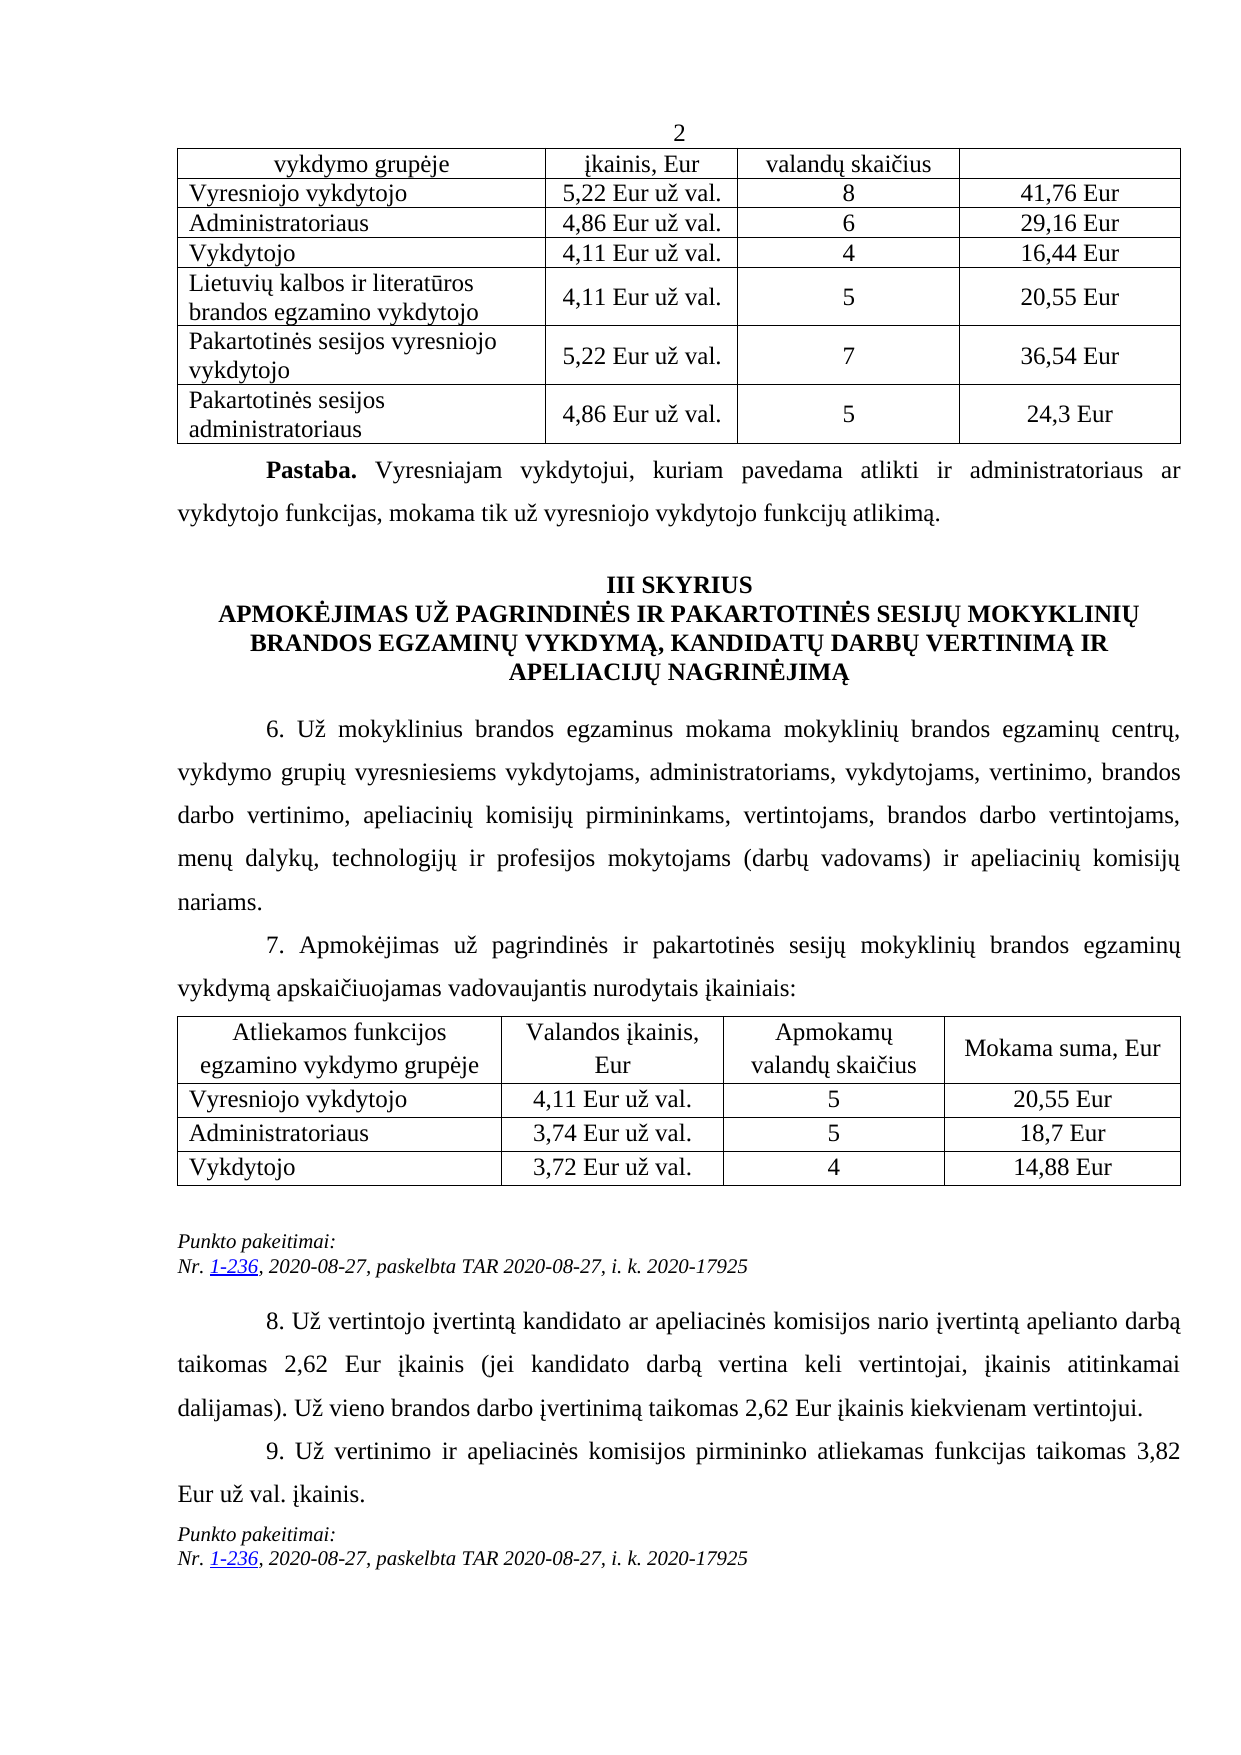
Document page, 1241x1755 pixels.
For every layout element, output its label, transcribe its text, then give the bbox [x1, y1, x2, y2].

text III SKYRIUS [177, 570, 1181, 599]
table_cell 5 [738, 268, 959, 325]
table_cell 20,55 Eur [960, 268, 1180, 325]
table_cell 3,74 Eur už val. [502, 1118, 723, 1151]
table_cell 4 [724, 1152, 944, 1185]
table_cell 5,22 Eur už val. [546, 179, 737, 207]
table_cell Administratoriaus [178, 1118, 501, 1151]
table_cell 5 [724, 1084, 944, 1117]
table_cell Vyresniojo vykdytojo [178, 179, 545, 207]
table_cell Pakartotinės sesijos administratoriaus [178, 385, 545, 442]
text APMOKĖJIMAS UŽ PAGRINDINĖS IR PAKARTOTINĖS SESIJŲ MOKYKLINIŲ BRANDOS EGZAMINŲ VYKDYMĄ, KANDIDATŲ DARBŲ VERTINIMĄ IR APELIACIJŲ NAGRINĖJIMĄ [177, 599, 1181, 685]
table_header įkainis, Eur [546, 149, 737, 177]
table_cell 41,76 Eur [960, 179, 1180, 207]
table_cell 4,86 Eur už val. [546, 208, 737, 237]
table_header valandų skaičius [738, 149, 959, 177]
table_cell 24,3 Eur [960, 385, 1180, 442]
table_cell Vykdytojo [178, 238, 545, 267]
table_cell 4,11 Eur už val. [546, 238, 737, 267]
table_cell 20,55 Eur [945, 1084, 1180, 1117]
table_cell 5 [724, 1118, 944, 1151]
table_cell 6 [738, 208, 959, 237]
text Pastaba. Vyresniajam vykdytojui, kuriam pavedama atlikti ir administratoriaus ar vykdytojo funkcijas, mokama tik už vyresniojo vykdytojo funkcijų atlikimą. [177, 455, 1181, 527]
table_header Atliekamos funkcijos egzamino vykdymo grupėje [178, 1017, 501, 1083]
table_cell 4,86 Eur už val. [546, 385, 737, 442]
table_cell 18,7 Eur [945, 1118, 1180, 1151]
table_cell 7 [738, 326, 959, 384]
table_cell 3,72 Eur už val. [502, 1152, 723, 1185]
text Punkto pakeitimai: [177, 1229, 1181, 1253]
table_cell 4,11 Eur už val. [502, 1084, 723, 1117]
table_cell 8 [738, 179, 959, 207]
text 9. Už vertinimo ir apeliacinės komisijos pirmininko atliekamas funkcijas taikomas 3,82 Eur už val. įkainis. [177, 1436, 1181, 1508]
table_cell Vyresniojo vykdytojo [178, 1084, 501, 1117]
table_cell 4,11 Eur už val. [546, 268, 737, 325]
table_header vykdymo grupėje [178, 149, 545, 177]
table_cell 5,22 Eur už val. [546, 326, 737, 384]
table_cell Administratoriaus [178, 208, 545, 237]
table_cell Pakartotinės sesijos vyresniojo vykdytojo [178, 326, 545, 384]
table_cell 5 [738, 385, 959, 442]
table_cell 36,54 Eur [960, 326, 1180, 384]
text 8. Už vertintojo įvertintą kandidato ar apeliacinės komisijos nario įvertintą apelianto darbą taikomas 2,62 Eur įkainis (jei kandidato darbą vertina keli vertintojai, įkainis atitinkamai dalijamas). Už vieno brandos darbo įvertinimą taikomas 2,62 Eur įkainis kiekvienam vertintojui. [177, 1306, 1181, 1421]
table_header [960, 149, 1180, 177]
table_header Apmokamų valandų skaičius [724, 1017, 944, 1083]
text 6. Už mokyklinius brandos egzaminus mokama mokyklinių brandos egzaminų centrų, vykdymo grupių vyresniesiems vykdytojams, administratoriams, vykdytojams, vertinimo, brandos darbo vertinimo, apeliacinių komisijų pirmininkams, vertintojams, brandos darbo vertintojams, menų dalykų, technologijų ir profesijos mokytojams (darbų vadovams) ir apeliacinių komisijų nariams. [177, 714, 1181, 915]
table_cell 14,88 Eur [945, 1152, 1180, 1185]
text Nr. 1-236, 2020-08-27, paskelbta TAR 2020-08-27, i. k. 2020-17925 [177, 1546, 1181, 1570]
table_cell 29,16 Eur [960, 208, 1180, 237]
table_cell Lietuvių kalbos ir literatūros brandos egzamino vykdytojo [178, 268, 545, 325]
text Punkto pakeitimai: [177, 1522, 1181, 1546]
table_cell 4 [738, 238, 959, 267]
text Nr. 1-236, 2020-08-27, paskelbta TAR 2020-08-27, i. k. 2020-17925 [177, 1253, 1181, 1278]
table_cell 16,44 Eur [960, 238, 1180, 267]
table_header Mokama suma, Eur [945, 1017, 1180, 1083]
text 7. Apmokėjimas už pagrindinės ir pakartotinės sesijų mokyklinių brandos egzaminų vykdymą apskaičiuojamas vadovaujantis nurodytais įkainiais: [177, 930, 1181, 1002]
table_header Valandos įkainis, Eur [502, 1017, 723, 1083]
table_cell Vykdytojo [178, 1152, 501, 1185]
